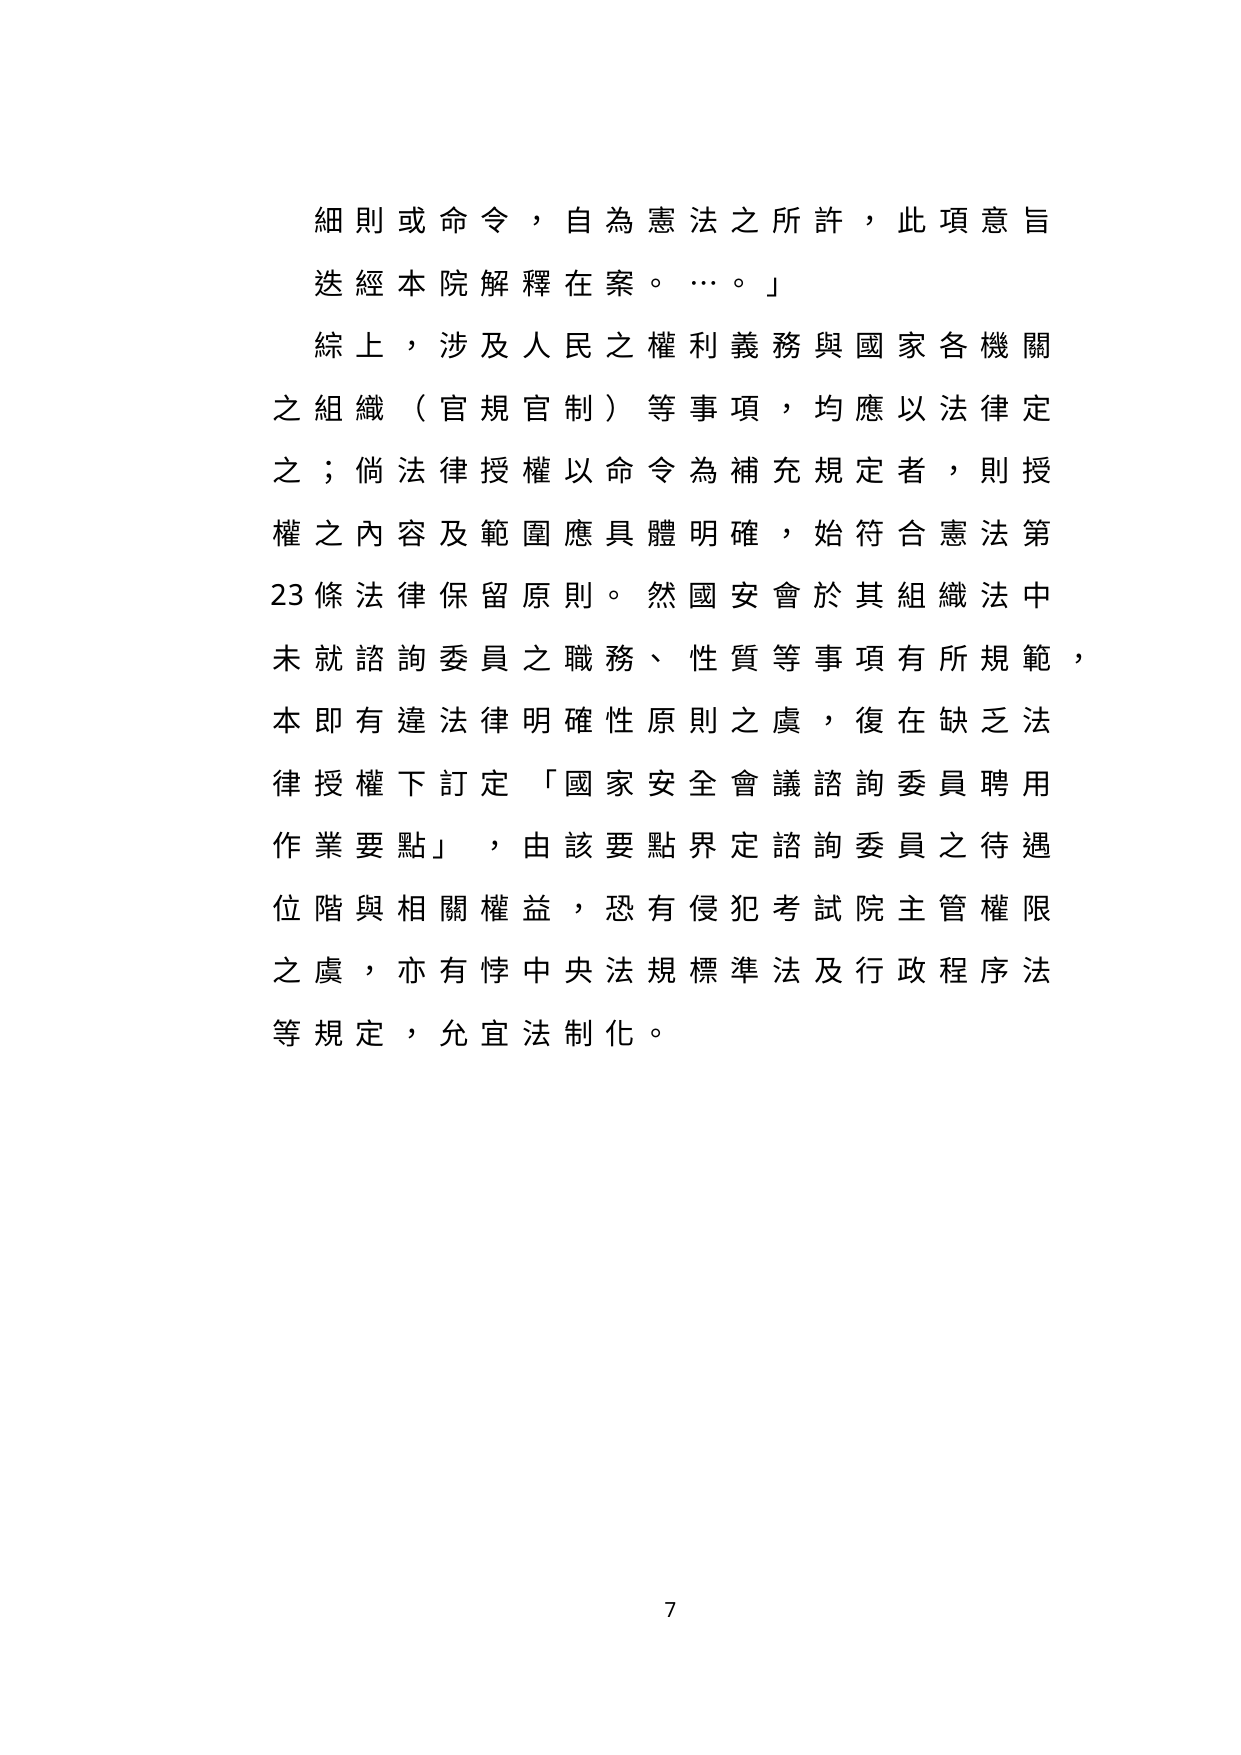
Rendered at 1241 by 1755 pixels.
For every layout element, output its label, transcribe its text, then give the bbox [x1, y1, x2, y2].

text 4.司法院釋字第480號解釋理由書：「…法律內容不能鉅細靡遺，一律加以規定，其屬細節性、技術性之事項，法律自得授權主管機關以命令定之，俾利法律之實施。行政機關基於此種授權，在符合立法意旨且未逾越母法規定之限度內所發布之施行細則或命令，自為憲法之所許，此項意旨迭經本院解釋在案。…。」 [271, 177, 1058, 302]
text 綜上，涉及人民之權利義務與國家各機關之組織（官規官制）等事項，均應以法律定之；倘法律授權以命令為補充規定者，則授權之內容及範圍應具體明確，始符合憲法第23條法律保留原則。然國安會於其組織法中未就諮詢委員之職務、性質等事項有所規範，本即有違法律明確性原則之虞，復在缺乏法律授權下訂定「國家安全會議諮詢委員聘用作業要點」，由該要點界定諮詢委員之待遇位階與相關權益，恐有侵犯考試院主管權限之虞，亦有悖中央法規標準法及行政程序法等規定，允宜法制化。 [242, 302, 1058, 1052]
